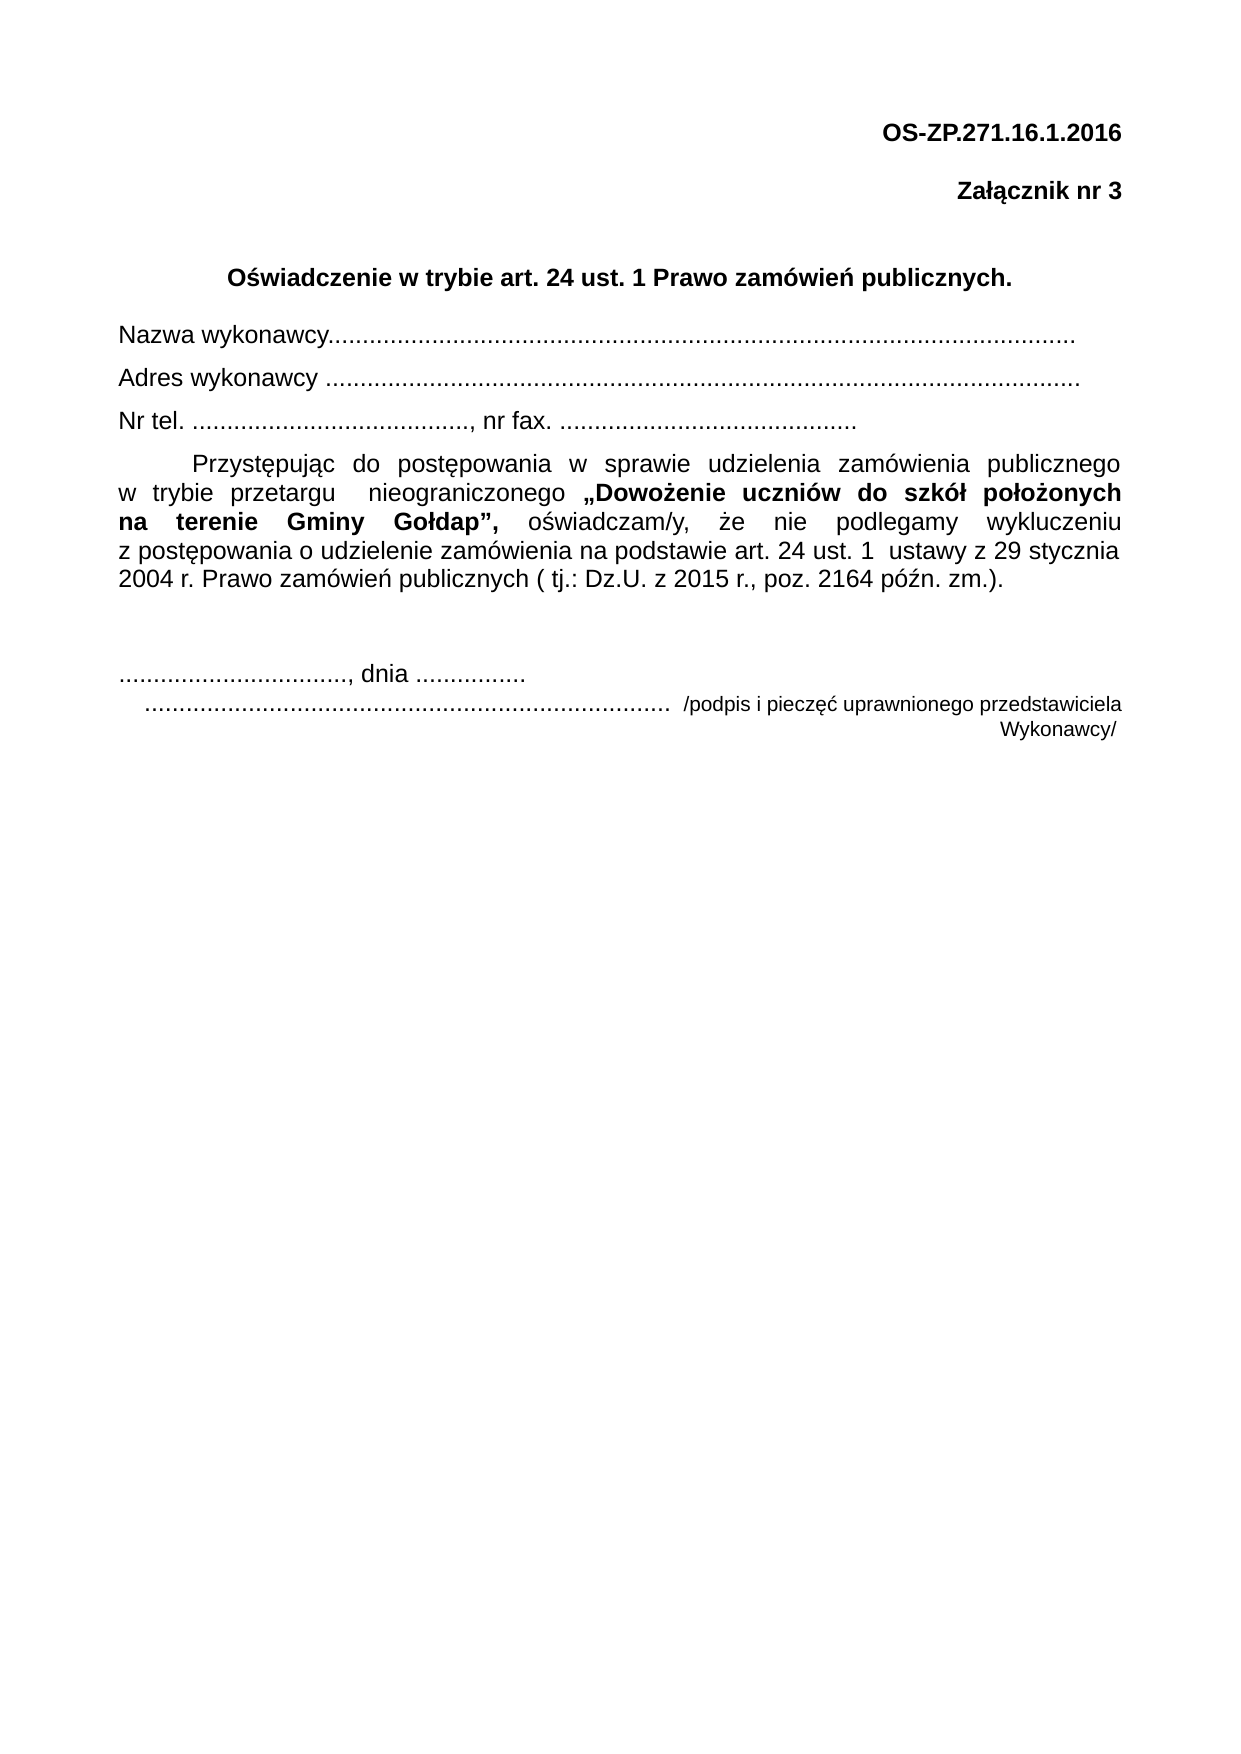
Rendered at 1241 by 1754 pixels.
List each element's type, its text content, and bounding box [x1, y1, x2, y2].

text Załącznik nr 3 [118, 176, 1122, 205]
text Adres wykonawcy ............................................................................................................. [118, 363, 1122, 392]
text Przystępując do postępowania w sprawie udzielenia zamówienia publicznego w trybie przetargu nieograniczonego „Dowożenie uczniów do szkół położonych na terenie Gminy Gołdap”, oświadczam/y, że nie podlegamy wykluczeniu z postępowania o udzielenie zamówienia na podstawie art. 24 ust. 1 ustawy z 29 stycznia 2004 r. Prawo zamówień publicznych ( tj.: Dz.U. z 2015 r., poz. 2164 późn. zm.). [118, 449, 1122, 593]
text ................................., dnia ................ ............................................................................ /podpis i pieczęć uprawnionego przedstawiciela Wykonawcy/ [118, 659, 1122, 741]
text Oświadczenie w trybie art. 24 ust. 1 Prawo zamówień publicznych. [118, 263, 1122, 291]
text Nazwa wykonawcy............................................................................................................ [118, 320, 1122, 349]
text Nr tel. ........................................, nr fax. ........................................... [118, 406, 1122, 435]
